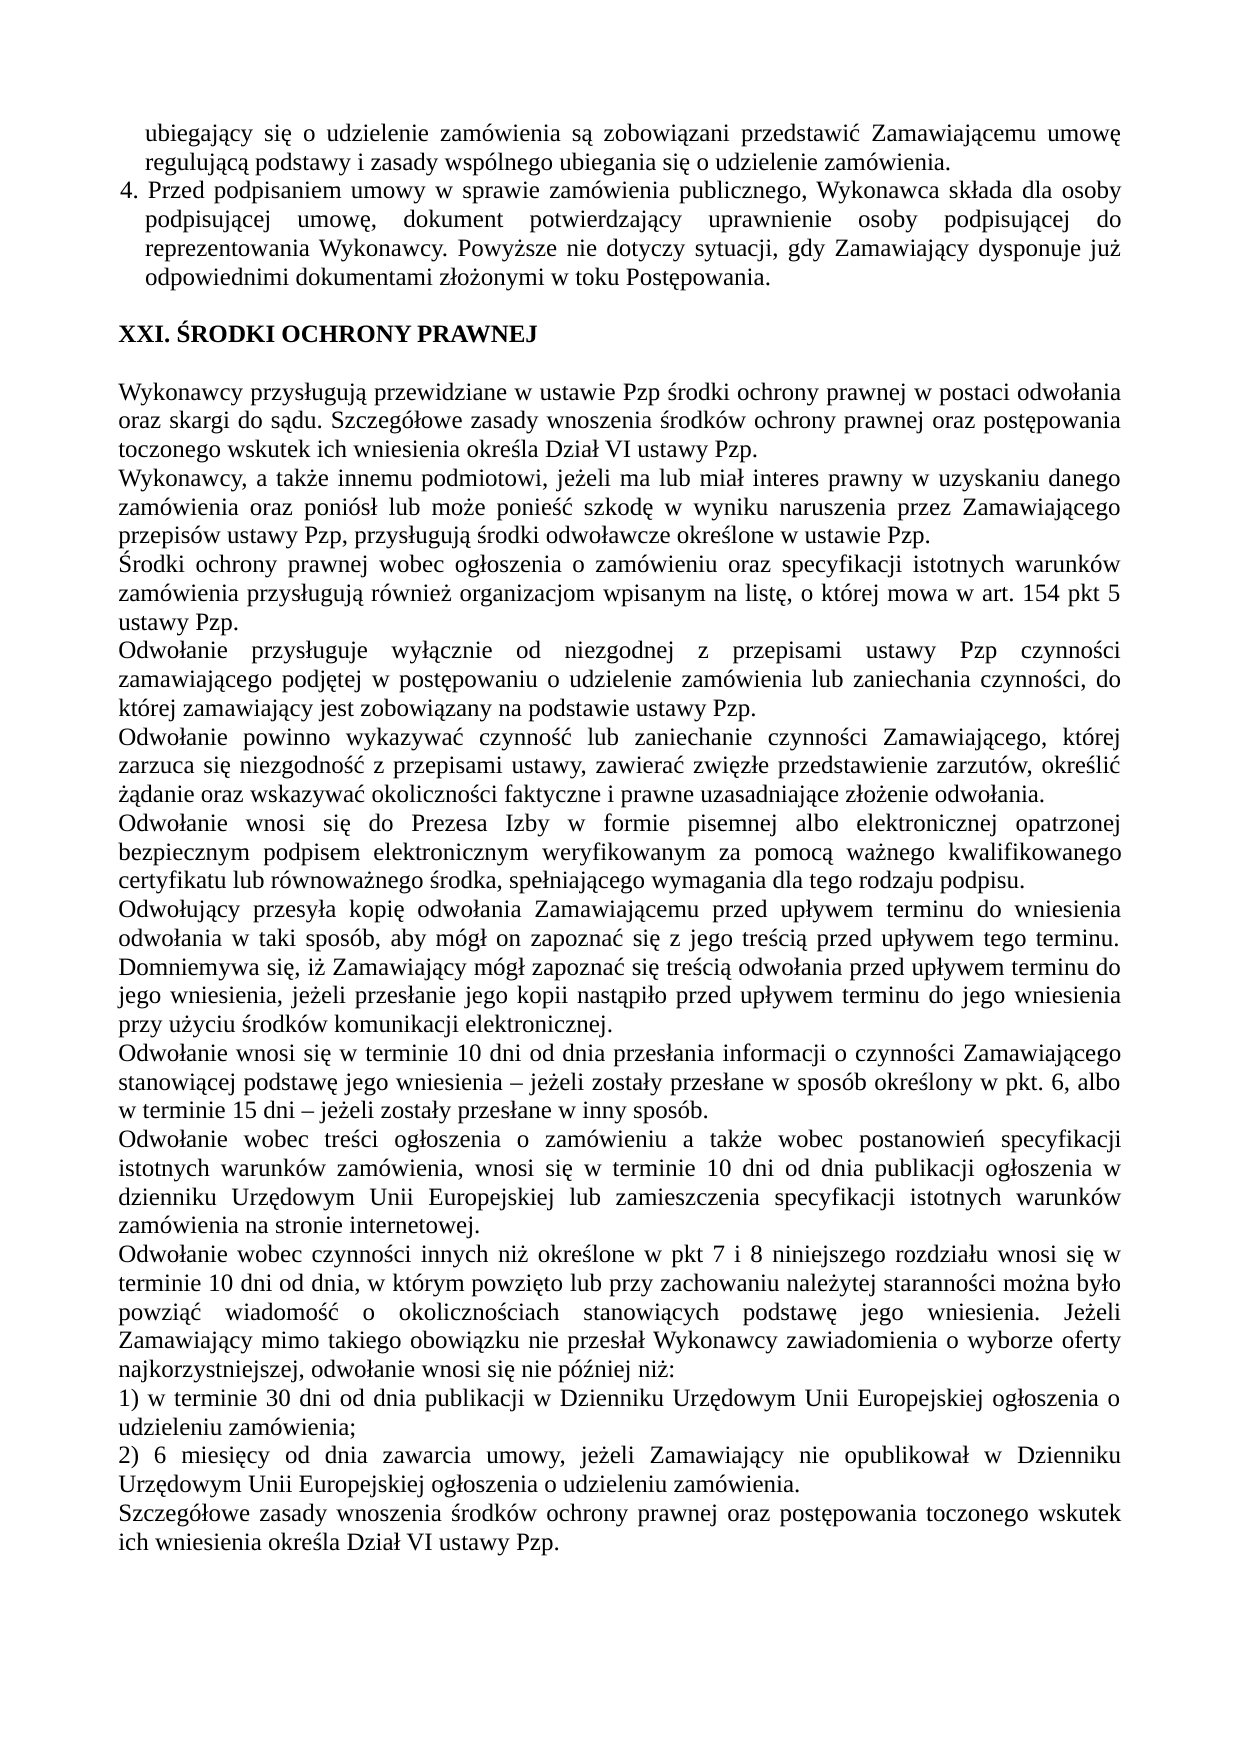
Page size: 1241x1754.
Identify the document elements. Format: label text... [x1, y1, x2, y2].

text Odwołanie wnosi się do Prezesa Izby w formie pisemnej albo elektronicznej opatrzonej bezpiecznym podpisem elektronicznym weryfikowanym za pomocą ważnego kwalifikowanego certyfikatu lub równoważnego środka, spełniającego wymagania dla tego rodzaju podpisu. [118, 808, 1122, 894]
text Szczegółowe zasady wnoszenia środków ochrony prawnej oraz postępowania toczonego wskutek ich wniesienia określa Dział VI ustawy Pzp. [118, 1498, 1122, 1556]
text Odwołanie przysługuje wyłącznie od niezgodnej z przepisami ustawy Pzp czynności zamawiającego podjętej w postępowaniu o udzielenie zamówienia lub zaniechania czynności, do której zamawiający jest zobowiązany na podstawie ustawy Pzp. [118, 636, 1122, 722]
text Środki ochrony prawnej wobec ogłoszenia o zamówieniu oraz specyfikacji istotnych warunków zamówienia przysługują również organizacjom wpisanym na listę, o której mowa w art. 154 pkt 5 ustawy Pzp. [118, 549, 1122, 636]
text 1) w terminie 30 dni od dnia publikacji w Dzienniku Urzędowym Unii Europejskiej ogłoszenia o udzieleniu zamówienia; [118, 1383, 1122, 1441]
text Wykonawcy, a także innemu podmiotowi, jeżeli ma lub miał interes prawny w uzyskaniu danego zamówienia oraz poniósł lub może ponieść szkodę w wyniku naruszenia przez Zamawiającego przepisów ustawy Pzp, przysługują środki odwoławcze określone w ustawie Pzp. [118, 463, 1122, 549]
text Wykonawcy przysługują przewidziane w ustawie Pzp środki ochrony prawnej w postaci odwołania oraz skargi do sądu. Szczegółowe zasady wnoszenia środków ochrony prawnej oraz postępowania toczonego wskutek ich wniesienia określa Dział VI ustawy Pzp. [118, 377, 1122, 463]
text Odwołanie wobec treści ogłoszenia o zamówieniu a także wobec postanowień specyfikacji istotnych warunków zamówienia, wnosi się w terminie 10 dni od dnia publikacji ogłoszenia w dzienniku Urzędowym Unii Europejskiej lub zamieszczenia specyfikacji istotnych warunków zamówienia na stronie internetowej. [118, 1124, 1122, 1239]
text Odwołujący przesyła kopię odwołania Zamawiającemu przed upływem terminu do wniesienia odwołania w taki sposób, aby mógł on zapoznać się z jego treścią przed upływem tego terminu. Domniemywa się, iż Zamawiający mógł zapoznać się treścią odwołania przed upływem terminu do jego wniesienia, jeżeli przesłanie jego kopii nastąpiło przed upływem terminu do jego wniesienia przy użyciu środków komunikacji elektronicznej. [118, 894, 1122, 1038]
text 4. Przed podpisaniem umowy w sprawie zamówienia publicznego, Wykonawca składa dla osoby podpisującej umowę, dokument potwierdzający uprawnienie osoby podpisującej do reprezentowania Wykonawcy. Powyższe nie dotyczy sytuacji, gdy Zamawiający dysponuje już odpowiednimi dokumentami złożonymi w toku Postępowania. [120, 176, 1122, 291]
text ubiegający się o udzielenie zamówienia są zobowiązani przedstawić Zamawiającemu umowę regulującą podstawy i zasady wspólnego ubiegania się o udzielenie zamówienia. [120, 118, 1122, 176]
text Odwołanie wnosi się w terminie 10 dni od dnia przesłania informacji o czynności Zamawiającego stanowiącej podstawę jego wniesienia – jeżeli zostały przesłane w sposób określony w pkt. 6, albo w terminie 15 dni – jeżeli zostały przesłane w inny sposób. [118, 1038, 1122, 1124]
text XXI. ŚRODKI OCHRONY PRAWNEJ [118, 319, 1122, 348]
text 2) 6 miesięcy od dnia zawarcia umowy, jeżeli Zamawiający nie opublikował w Dzienniku Urzędowym Unii Europejskiej ogłoszenia o udzieleniu zamówienia. [118, 1441, 1122, 1498]
text Odwołanie wobec czynności innych niż określone w pkt 7 i 8 niniejszego rozdziału wnosi się w terminie 10 dni od dnia, w którym powzięto lub przy zachowaniu należytej staranności można było powziąć wiadomość o okolicznościach stanowiących podstawę jego wniesienia. Jeżeli Zamawiający mimo takiego obowiązku nie przesłał Wykonawcy zawiadomienia o wyborze oferty najkorzystniejszej, odwołanie wnosi się nie później niż: [118, 1239, 1122, 1383]
text Odwołanie powinno wykazywać czynność lub zaniechanie czynności Zamawiającego, której zarzuca się niezgodność z przepisami ustawy, zawierać zwięzłe przedstawienie zarzutów, określić żądanie oraz wskazywać okoliczności faktyczne i prawne uzasadniające złożenie odwołania. [118, 722, 1122, 808]
